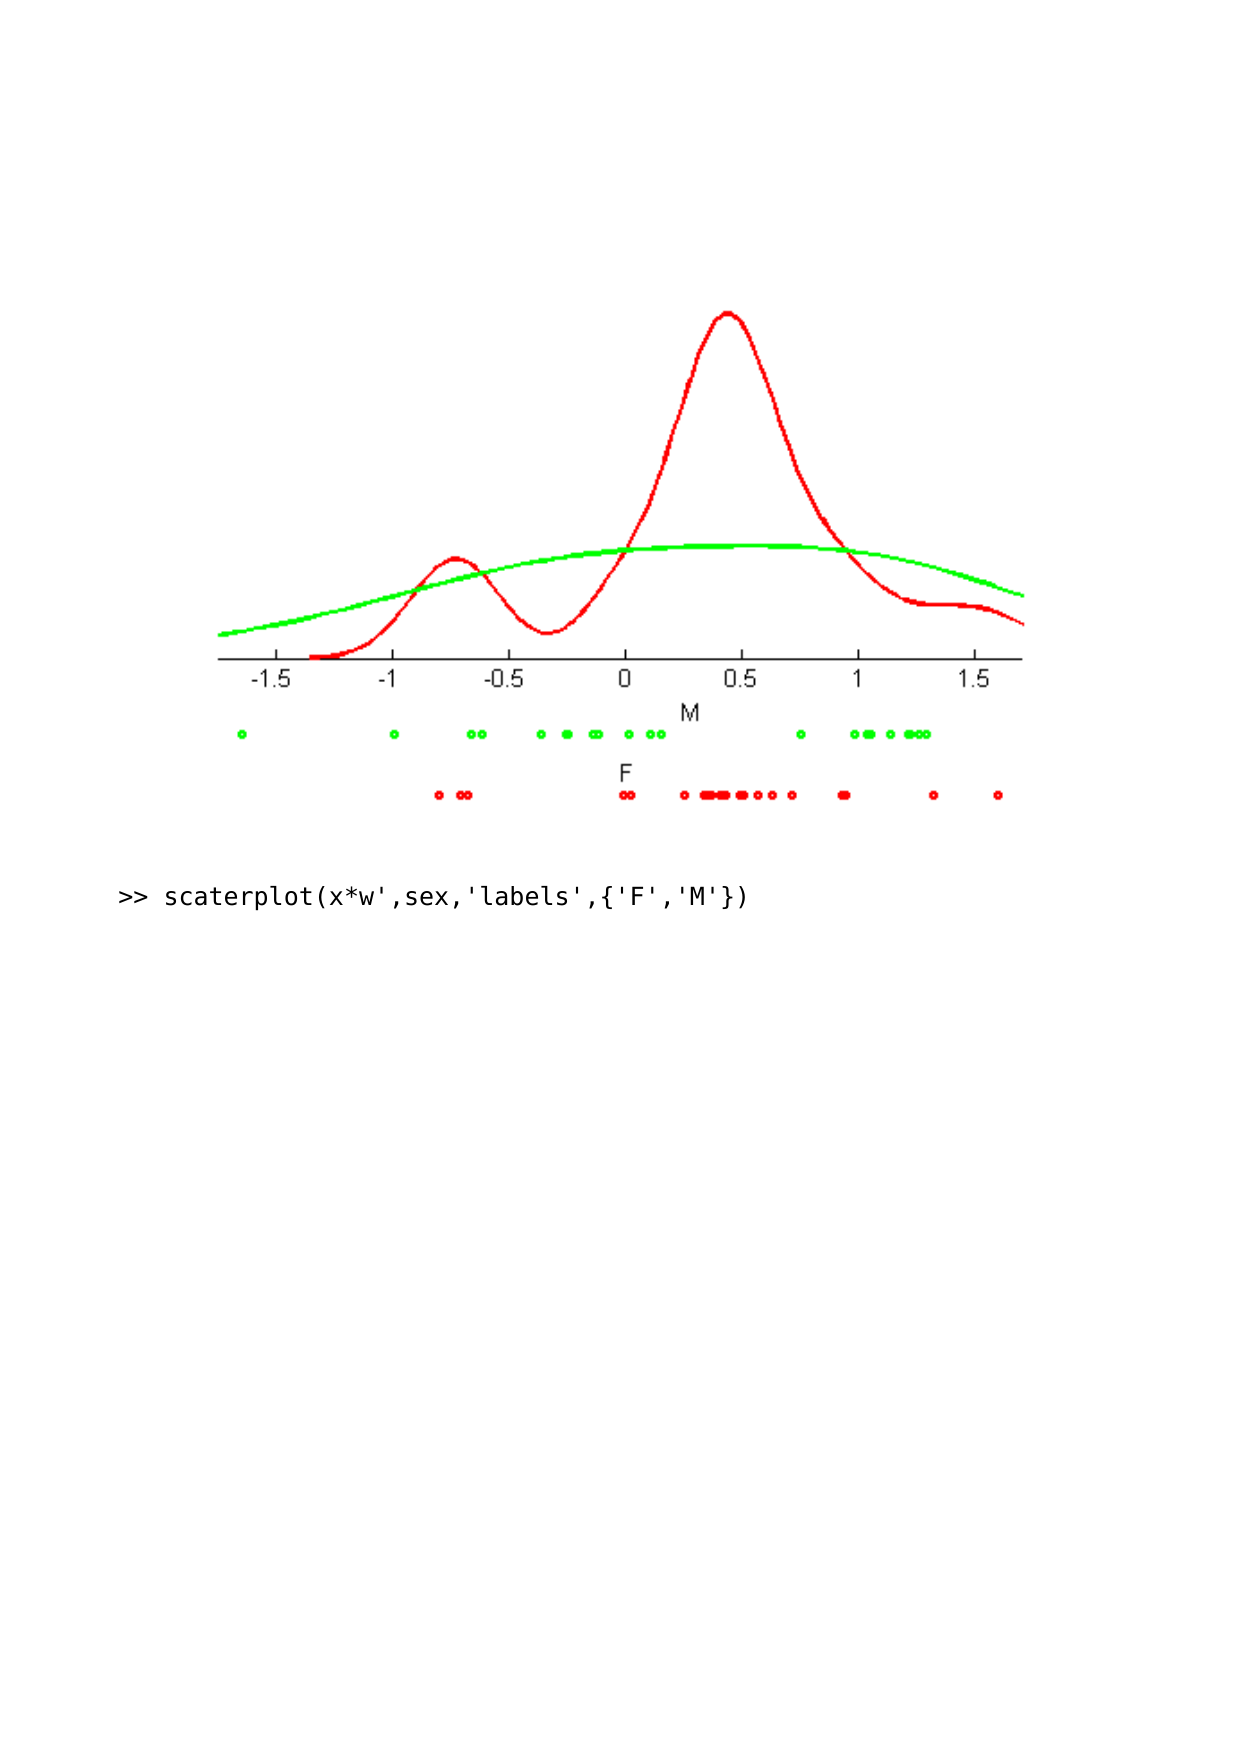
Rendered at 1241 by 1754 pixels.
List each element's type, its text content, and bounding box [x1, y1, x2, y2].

picture [118, 118, 1123, 870]
text >> scaterplot(x*w',sex,'labels',{'F','M'}) [118, 882, 1122, 911]
